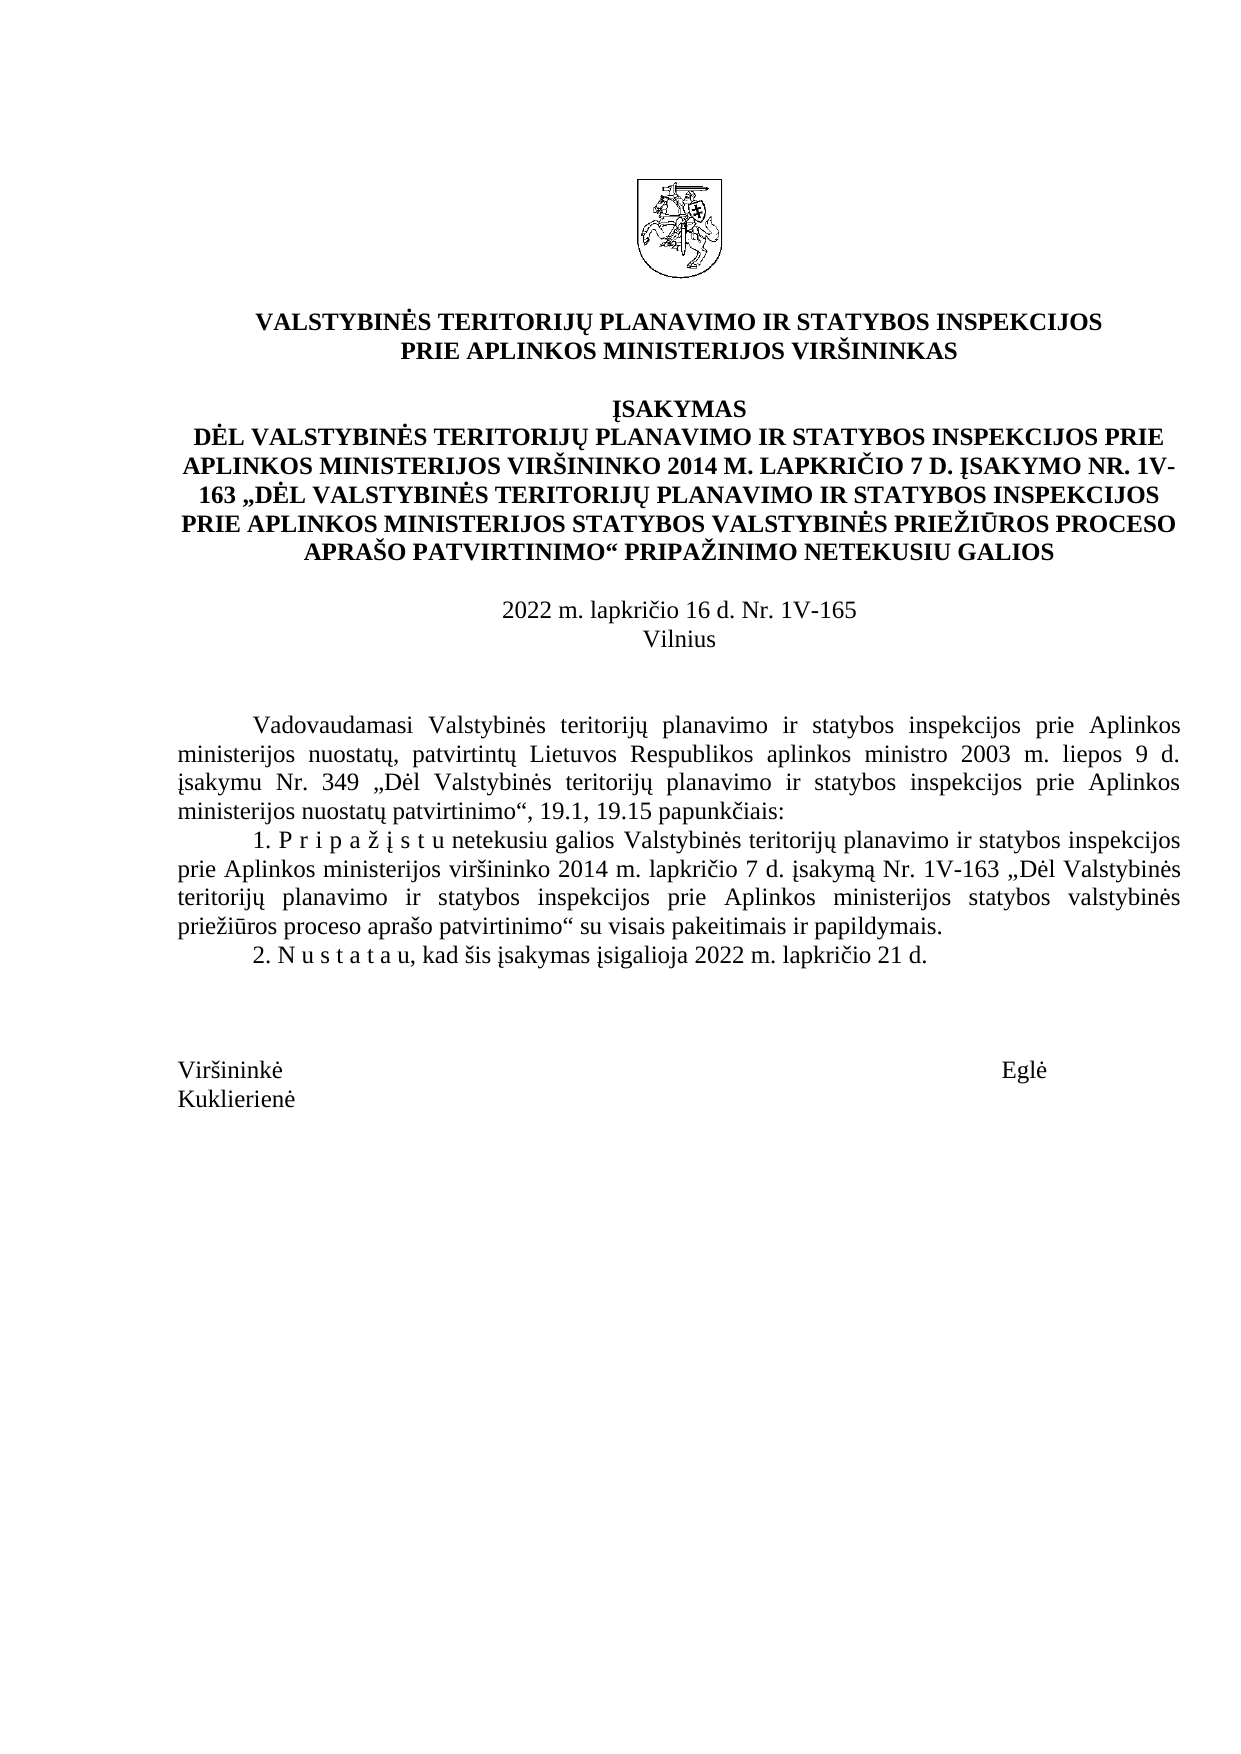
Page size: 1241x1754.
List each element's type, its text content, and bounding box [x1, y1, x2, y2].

text dėl valstybinės teritorijų planavimo ir statybos inspekcijos prie aplinkos ministerijos viršininko 2014 M. lapkričio 7 d. įsakymo nr. 1v-163 „DĖL VALSTYBINĖS TERITORIJŲ PLANAVIMO IR STATYBOS INSPEKCIJOS PRIE APLINKOS MINISTERIJOS STATYBOS VALSTYBINĖS PRIEŽIŪROS PROCESO APRAŠO PATVIRTINIMO“ PRIPAŽINIMO NETEKUSIU GALIOS [177, 422, 1181, 566]
text ĮSAKYMAS [177, 394, 1181, 422]
text Vadovaudamasi Valstybinės teritorijų planavimo ir statybos inspekcijos prie Aplinkos ministerijos nuostatų, patvirtintų Lietuvos Respublikos aplinkos ministro 2003 m. liepos 9 d. įsakymu Nr. 349 „Dėl Valstybinės teritorijų planavimo ir statybos inspekcijos prie Aplinkos ministerijos nuostatų patvirtinimo“, 19.1, 19.15 papunkčiais: [177, 710, 1181, 825]
text 2. N u s t a t a u, kad šis įsakymas įsigalioja 2022 m. lapkričio 21 d. [177, 940, 1181, 969]
text Viršininkė Eglė Kuklierienė [177, 1055, 1178, 1112]
text 1. P r i p a ž į s t u netekusiu galios Valstybinės teritorijų planavimo ir statybos inspekcijos prie Aplinkos ministerijos viršininko 2014 m. lapkričio 7 d. įsakymą Nr. 1V-163 „Dėl Valstybinės teritorijų planavimo ir statybos inspekcijos prie Aplinkos ministerijos statybos valstybinės priežiūros proceso aprašo patvirtinimo“ su visais pakeitimais ir papildymais. [177, 825, 1181, 940]
text prie aplinkos ministerijos viršininkas [177, 336, 1181, 365]
text valstybinės teritorijų planavimo ir statybos inspekcijos [177, 307, 1181, 336]
text 2022 m. lapkričio 16 d. Nr. 1V-165 [177, 595, 1181, 624]
text Vilnius [177, 624, 1181, 652]
